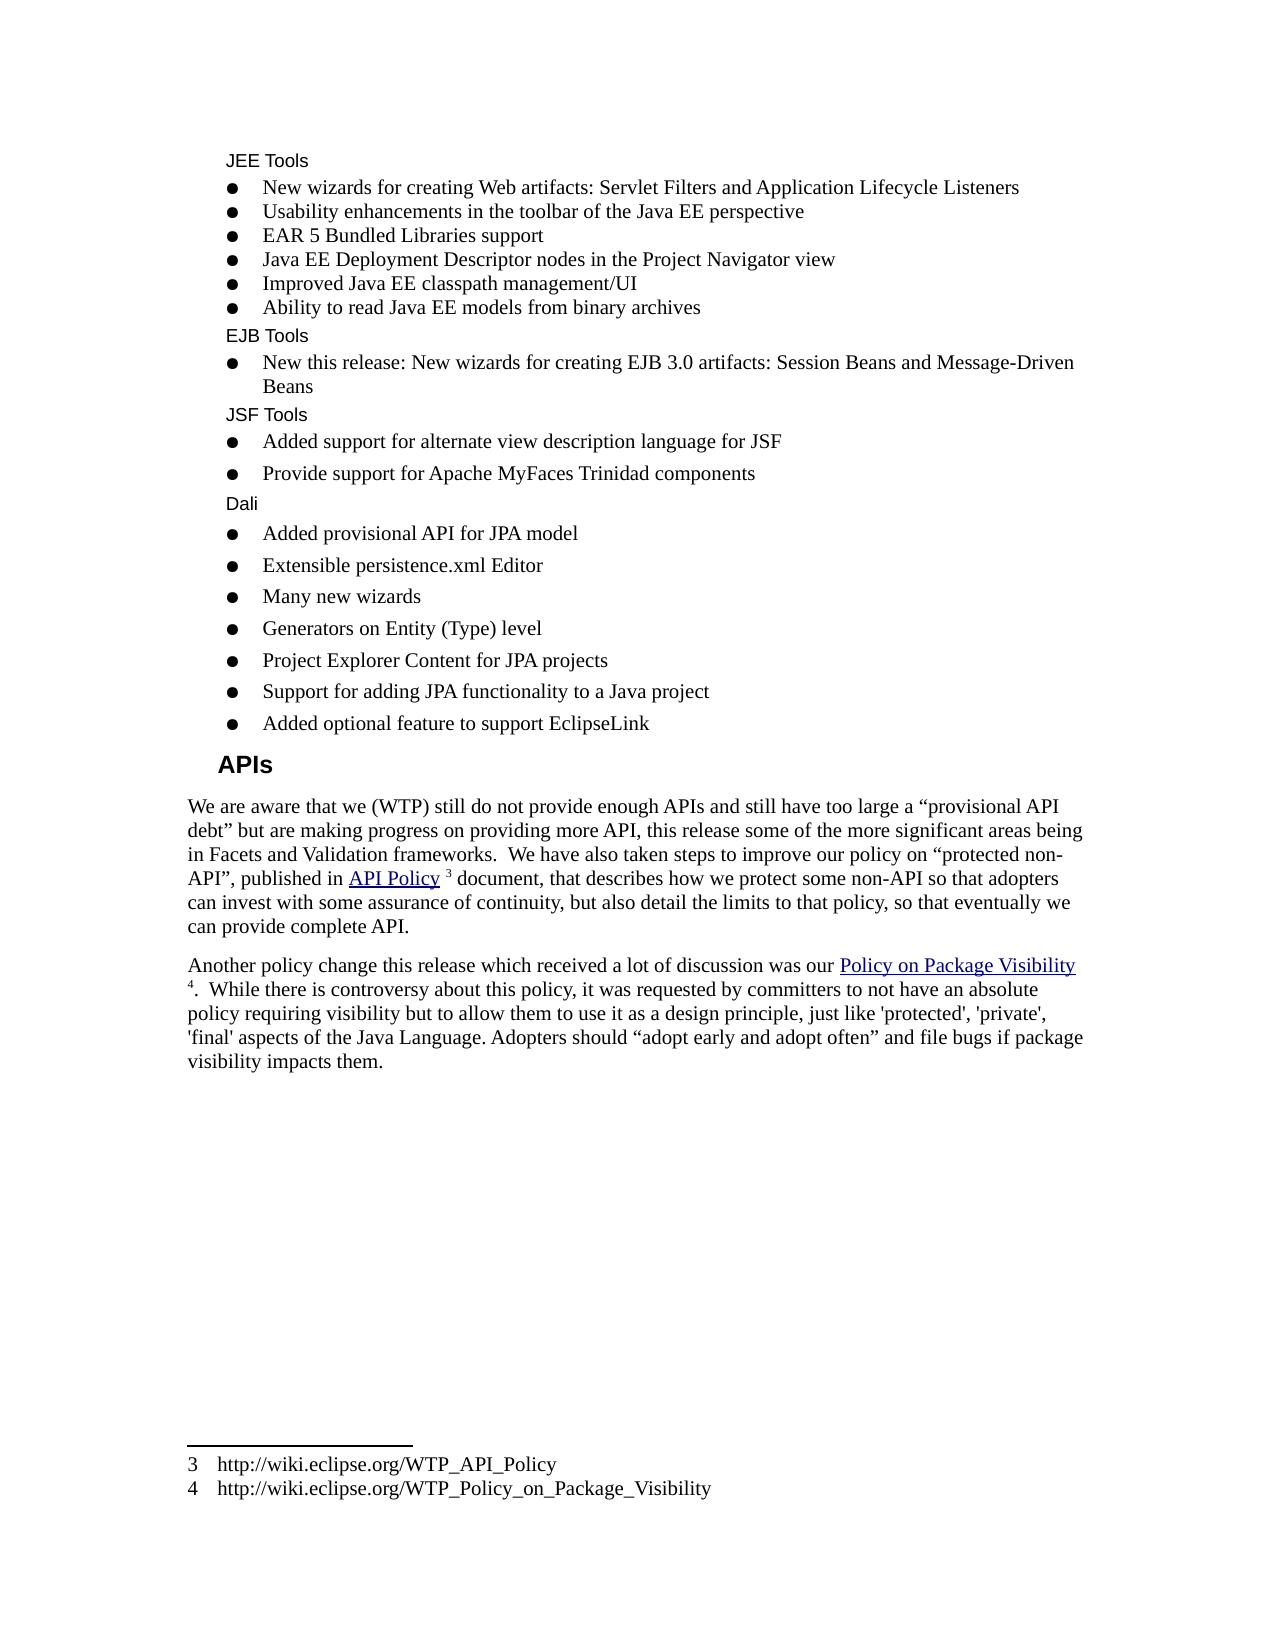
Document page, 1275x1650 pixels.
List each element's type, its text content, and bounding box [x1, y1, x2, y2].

subtitle JSF Tools [226, 404, 1087, 426]
list Extensible persistence.xml Editor [225, 553, 1087, 577]
list Support for adding JPA functionality to a Java project [225, 679, 1087, 703]
subtitle Dali [226, 492, 1087, 514]
text Another policy change this release which received a lot of discussion was our Policy on Package Visibility . While there is controversy about this policy, it was requested by committers to not have an absolute policy requiring visibility but to allow them to use it as a design principle, just like 'protected', 'private', 'final' aspects of the Java Language. Adopters should “adopt early and adopt often” and file bugs if package visibility impacts them. [187, 953, 1087, 1073]
text http://wiki.eclipse.org/WTP_Policy_on_Package_Visibility [187, 1476, 1087, 1500]
list Added support for alternate view description language for JSF [225, 429, 1087, 453]
list Added optional feature to support EclipseLink [225, 711, 1087, 735]
text We are aware that we (WTP) still do not provide enough APIs and still have too large a “provisional API debt” but are making progress on providing more API, this release some of the more significant areas being in Facets and Validation frameworks. We have also taken steps to improve our policy on “protected non-API”, published in API Policy document, that describes how we protect some non-API so that adopters can invest with some assurance of continuity, but also detail the limits to that policy, so that eventually we can provide complete API. [187, 793, 1087, 938]
list Provide support for Apache MyFaces Trinidad components [225, 461, 1087, 485]
subtitle JEE Tools [226, 150, 1087, 172]
list Generators on Entity (Type) level [225, 616, 1087, 640]
list New wizards for creating Web artifacts: Servlet Filters and Application Lifecycle Listeners [225, 175, 1087, 199]
subtitle APIs [217, 750, 1087, 778]
list Improved Java EE classpath management/UI [225, 271, 1087, 295]
list EAR 5 Bundled Libraries support [225, 223, 1087, 247]
list Java EE Deployment Descriptor nodes in the Project Navigator view [225, 247, 1087, 271]
list Project Explorer Content for JPA projects [225, 648, 1087, 672]
list Many new wizards [225, 584, 1087, 608]
list New this release: New wizards for creating EJB 3.0 artifacts: Session Beans and Message-Driven Beans [225, 350, 1087, 398]
list Added provisional API for JPA model [225, 521, 1087, 545]
subtitle EJB Tools [226, 325, 1087, 347]
list Usability enhancements in the toolbar of the Java EE perspective [225, 199, 1087, 223]
text http://wiki.eclipse.org/WTP_API_Policy [187, 1452, 1087, 1476]
list Ability to read Java EE models from binary archives [225, 295, 1087, 319]
